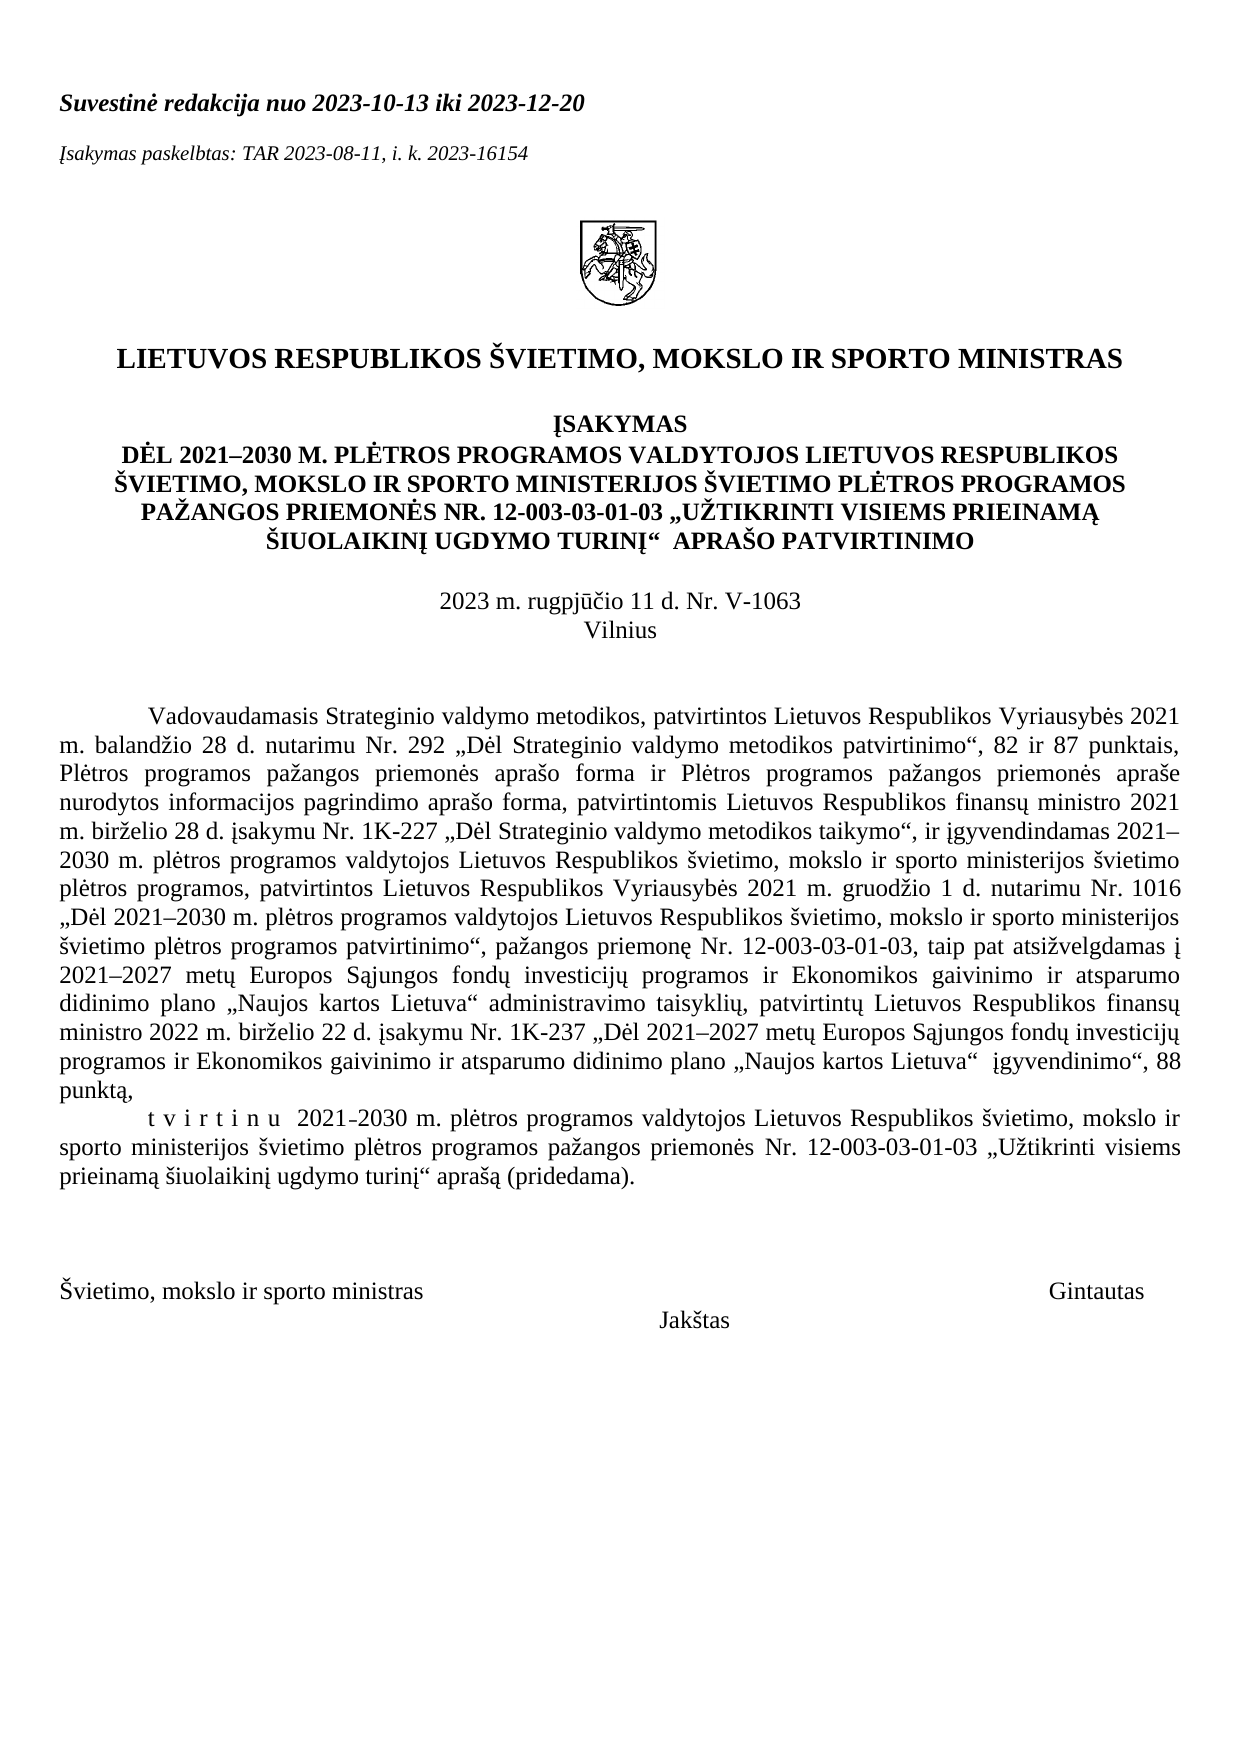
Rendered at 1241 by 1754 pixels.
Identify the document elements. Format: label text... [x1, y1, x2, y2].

text Vadovaudamasis Strateginio valdymo metodikos, patvirtintos Lietuvos Respublikos Vyriausybės 2021 m. balandžio 28 d. nutarimu Nr. 292 „Dėl Strateginio valdymo metodikos patvirtinimo“, 82 ir 87 punktais, Plėtros programos pažangos priemonės aprašo forma ir Plėtros programos pažangos priemonės apraše nurodytos informacijos pagrindimo aprašo forma, patvirtintomis Lietuvos Respublikos finansų ministro 2021 m. birželio 28 d. įsakymu Nr. 1K-227 „Dėl Strateginio valdymo metodikos taikymo“, ir įgyvendindamas 2021–2030 m. plėtros programos valdytojos Lietuvos Respublikos švietimo, mokslo ir sporto ministerijos švietimo plėtros programos, patvirtintos Lietuvos Respublikos Vyriausybės 2021 m. gruodžio 1 d. nutarimu Nr. 1016 „Dėl 2021–2030 m. plėtros programos valdytojos Lietuvos Respublikos švietimo, mokslo ir sporto ministerijos švietimo plėtros programos patvirtinimo“, pažangos priemonę Nr. 12-003-03-01-03, taip pat atsižvelgdamas į 2021–2027 metų Europos Sąjungos fondų investicijų programos ir Ekonomikos gaivinimo ir atsparumo didinimo plano „Naujos kartos Lietuva“ administravimo taisyklių, patvirtintų Lietuvos Respublikos finansų ministro 2022 m. birželio 22 d. įsakymu Nr. 1K-237 „Dėl 2021–2027 metų Europos Sąjungos fondų investicijų programos ir Ekonomikos gaivinimo ir atsparumo didinimo plano „Naujos kartos Lietuva“ įgyvendinimo“, 88 punktą, [59, 701, 1181, 1103]
text ĮSAKYMAS [59, 409, 1181, 437]
text DĖL 2021–2030 M. PLĖTROS PROGRAMOS VALDYTOJOS LIETUVOS RESPUBLIKOS ŠVIETIMO, MOKSLO IR SPORTO MINISTERIJOS ŠVIETIMO PLĖTROS PROGRAMOS PAŽANGOS PRIEMONĖS NR. 12-003-03-01-03 „UŽTIKRINTI VISIEMS PRIEINAMĄ ŠIUOLAIKINĮ UGDYMO TURINĮ“ APRAŠO PATVIRTINIMO [59, 440, 1181, 555]
text LIETUVOS RESPUBLIKOS ŠVIETIMO, MOKSLO IR SPORTO MINISTRAS [59, 342, 1181, 375]
text Vilnius [59, 615, 1181, 643]
text Įsakymas paskelbtas: TAR 2023-08-11, i. k. 2023-16154 [59, 141, 1181, 165]
text t v i r t i n u 2021–2030 m. plėtros programos valdytojos Lietuvos Respublikos švietimo, mokslo ir sporto ministerijos švietimo plėtros programos pažangos priemonės Nr. 12-003-03-01-03 „Užtikrinti visiems prieinamą šiuolaikinį ugdymo turinį“ aprašą (pridedama). [59, 1103, 1181, 1190]
text Švietimo, mokslo ir sporto ministras Gintautas Jakštas [59, 1276, 1181, 1333]
text Suvestinė redakcija nuo 2023-10-13 iki 2023-12-20 [59, 88, 1181, 117]
subtitle 2023 m. rugpjūčio 11 d. Nr. V-1063 [59, 586, 1181, 615]
